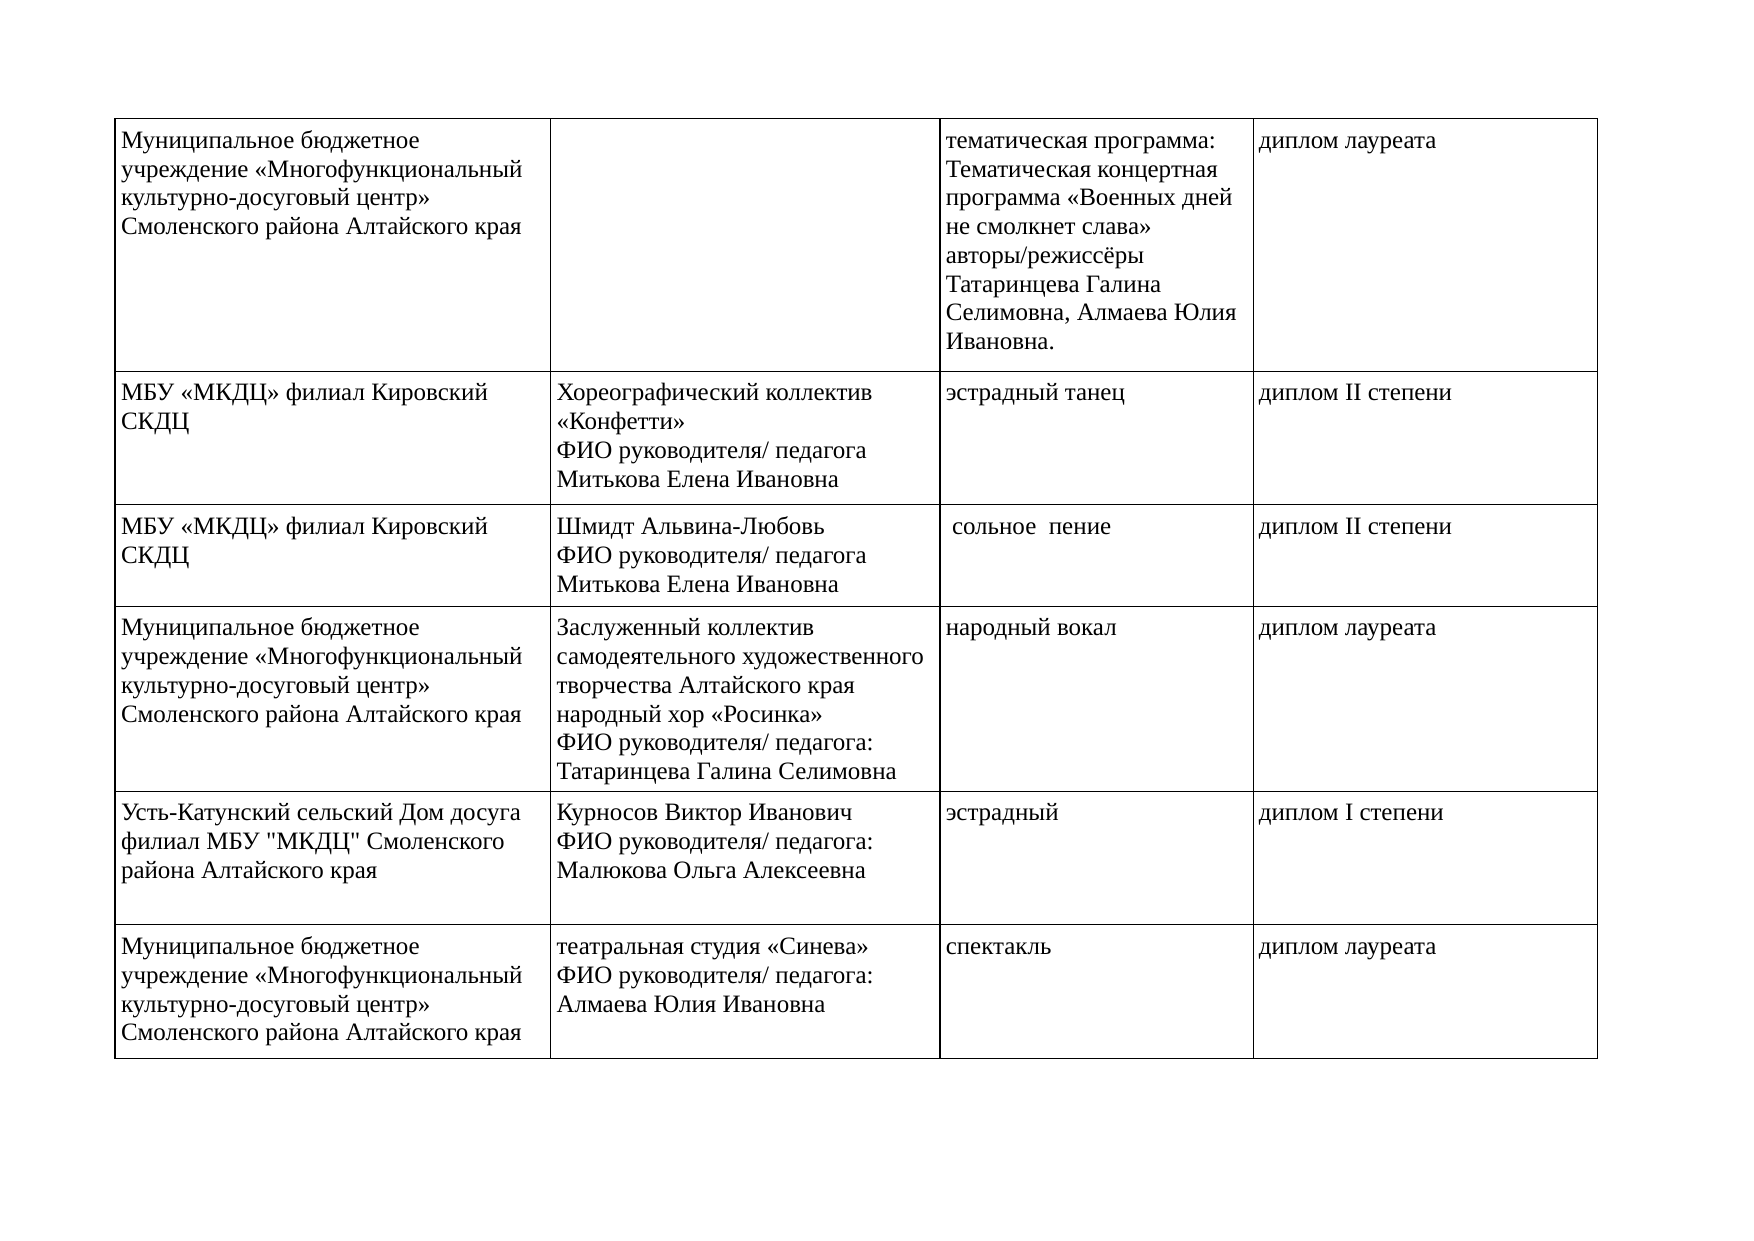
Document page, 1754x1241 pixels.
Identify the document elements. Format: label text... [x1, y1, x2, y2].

table_cell диплом лауреата [1254, 925, 1597, 1058]
table_cell МБУ «МКДЦ» филиал Кировский СКДЦ [116, 505, 550, 606]
table_cell Муниципальное бюджетное учреждение «Многофункциональный культурно-досуговый центр» Смоленского района Алтайского края [116, 119, 550, 371]
table_cell [551, 119, 939, 371]
table_cell диплом I степени [1254, 792, 1597, 924]
table_cell Курносов Виктор Иванович ФИО руководителя/ педагога: Малюкова Ольга Алексеевна [551, 792, 939, 924]
table_cell диплом лауреата [1254, 119, 1597, 371]
table_cell диплом II степени [1254, 505, 1597, 606]
table_cell Усть-Катунский сельский Дом досуга филиал МБУ "МКДЦ" Смоленского района Алтайского края [116, 792, 550, 924]
table_cell МБУ «МКДЦ» филиал Кировский СКДЦ [116, 372, 550, 504]
table_cell Шмидт Альвина-Любовь ФИО руководителя/ педагога Митькова Елена Ивановна [551, 505, 939, 606]
table_cell диплом II степени [1254, 372, 1597, 504]
table_cell эстрадный [941, 792, 1253, 924]
table_cell сольное пение [941, 505, 1253, 606]
table_cell Заслуженный коллектив самодеятельного художественного творчества Алтайского края народный хор «Росинка» ФИО руководителя/ педагога: Татаринцева Галина Селимовна [551, 607, 939, 791]
table_cell Муниципальное бюджетное учреждение «Многофункциональный культурно-досуговый центр» Смоленского района Алтайского края [116, 925, 550, 1058]
table_cell диплом лауреата [1254, 607, 1597, 791]
table_cell спектакль [941, 925, 1253, 1058]
table_cell народный вокал [941, 607, 1253, 791]
table_cell эстрадный танец [941, 372, 1253, 504]
table_cell Муниципальное бюджетное учреждение «Многофункциональный культурно-досуговый центр» Смоленского района Алтайского края [116, 607, 550, 791]
table_cell Хореографический коллектив «Конфетти» ФИО руководителя/ педагога Митькова Елена Ивановна [551, 372, 939, 504]
table_cell тематическая программа: Тематическая концертная программа «Военных дней не смолкнет слава» авторы/режиссёры Татаринцева Галина Селимовна, Алмаева Юлия Ивановна. [941, 119, 1253, 371]
table_cell театральная студия «Синева» ФИО руководителя/ педагога: Алмаева Юлия Ивановна [551, 925, 939, 1058]
